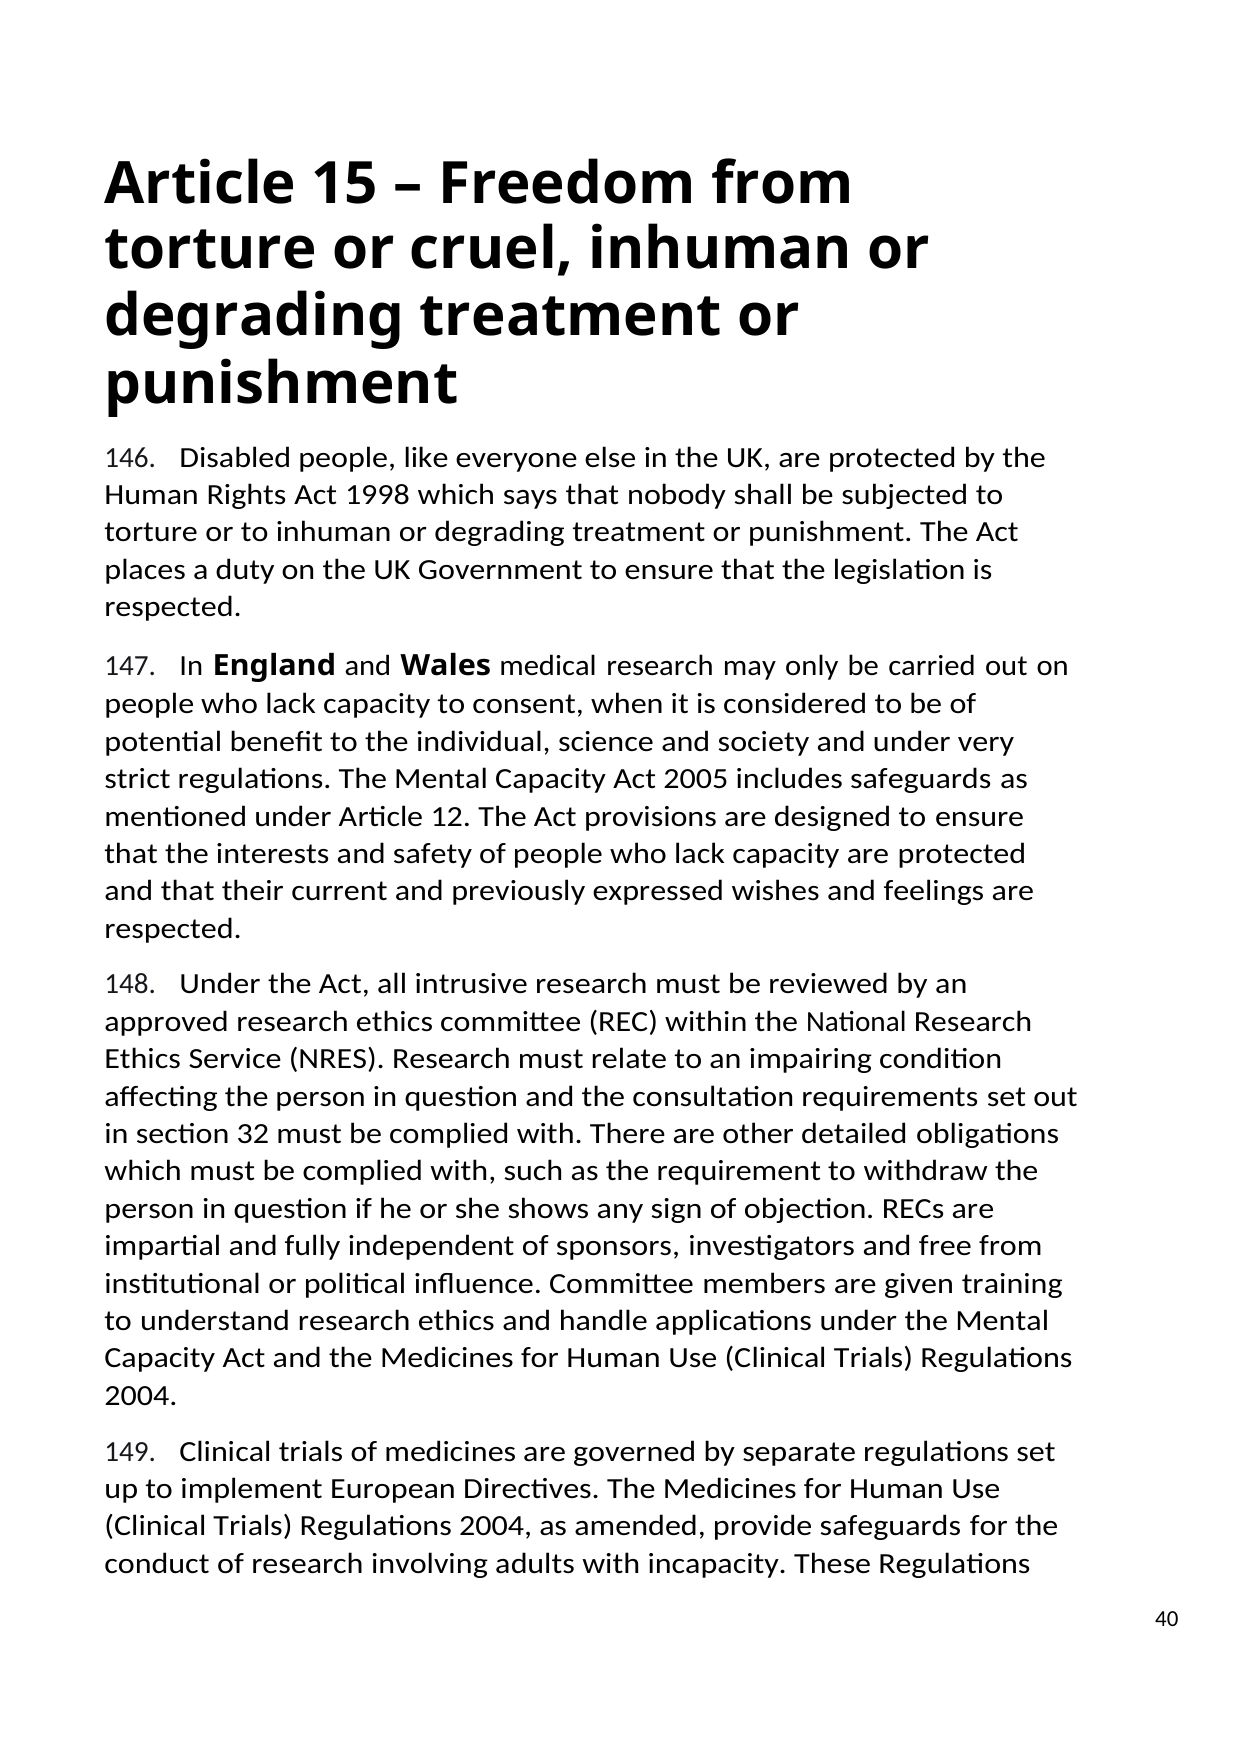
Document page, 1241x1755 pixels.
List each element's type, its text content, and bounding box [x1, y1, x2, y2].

subtitle Article 15 – Freedom from torture or cruel, inhuman or degrading treatment or punishment [104, 150, 1078, 420]
list Clinical trials of medicines are governed by separate regulations set up to implement European Directives. The Medicines for Human Use (Clinical Trials) Regulations 2004, as amended, provide safeguards for the conduct of research involving adults with incapacity. These Regulations [104, 1433, 1082, 1580]
list Disabled people, like everyone else in the UK, are protected by the Human Rights Act 1998 which says that nobody shall be subjected to torture or to inhuman or degrading treatment or punishment. The Act places a duty on the UK Government to ensure that the legislation is respected. [104, 439, 1082, 624]
list Under the Act, all intrusive research must be reviewed by an approved research ethics committee (REC) within the National Research Ethics Service (NRES). Research must relate to an impairing condition affecting the person in question and the consultation requirements set out in section 32 must be complied with. There are other detailed obligations which must be complied with, such as the requirement to withdraw the person in question if he or she shows any sign of objection. RECs are impartial and fully independent of sponsors, investigators and free from institutional or political influence. Committee members are given training to understand research ethics and handle applications under the Mental Capacity Act and the Medicines for Human Use (Clinical Trials) Regulations 2004. [104, 966, 1082, 1412]
list In England and Wales medical research may only be carried out on people who lack capacity to consent, when it is considered to be of potential benefit to the individual, science and society and under very strict regulations. The Mental Capacity Act 2005 includes safeguards as mentioned under Article 12. The Act provisions are designed to ensure that the interests and safety of people who lack capacity are protected and that their current and previously expressed wishes and feelings are respected. [104, 644, 1082, 945]
